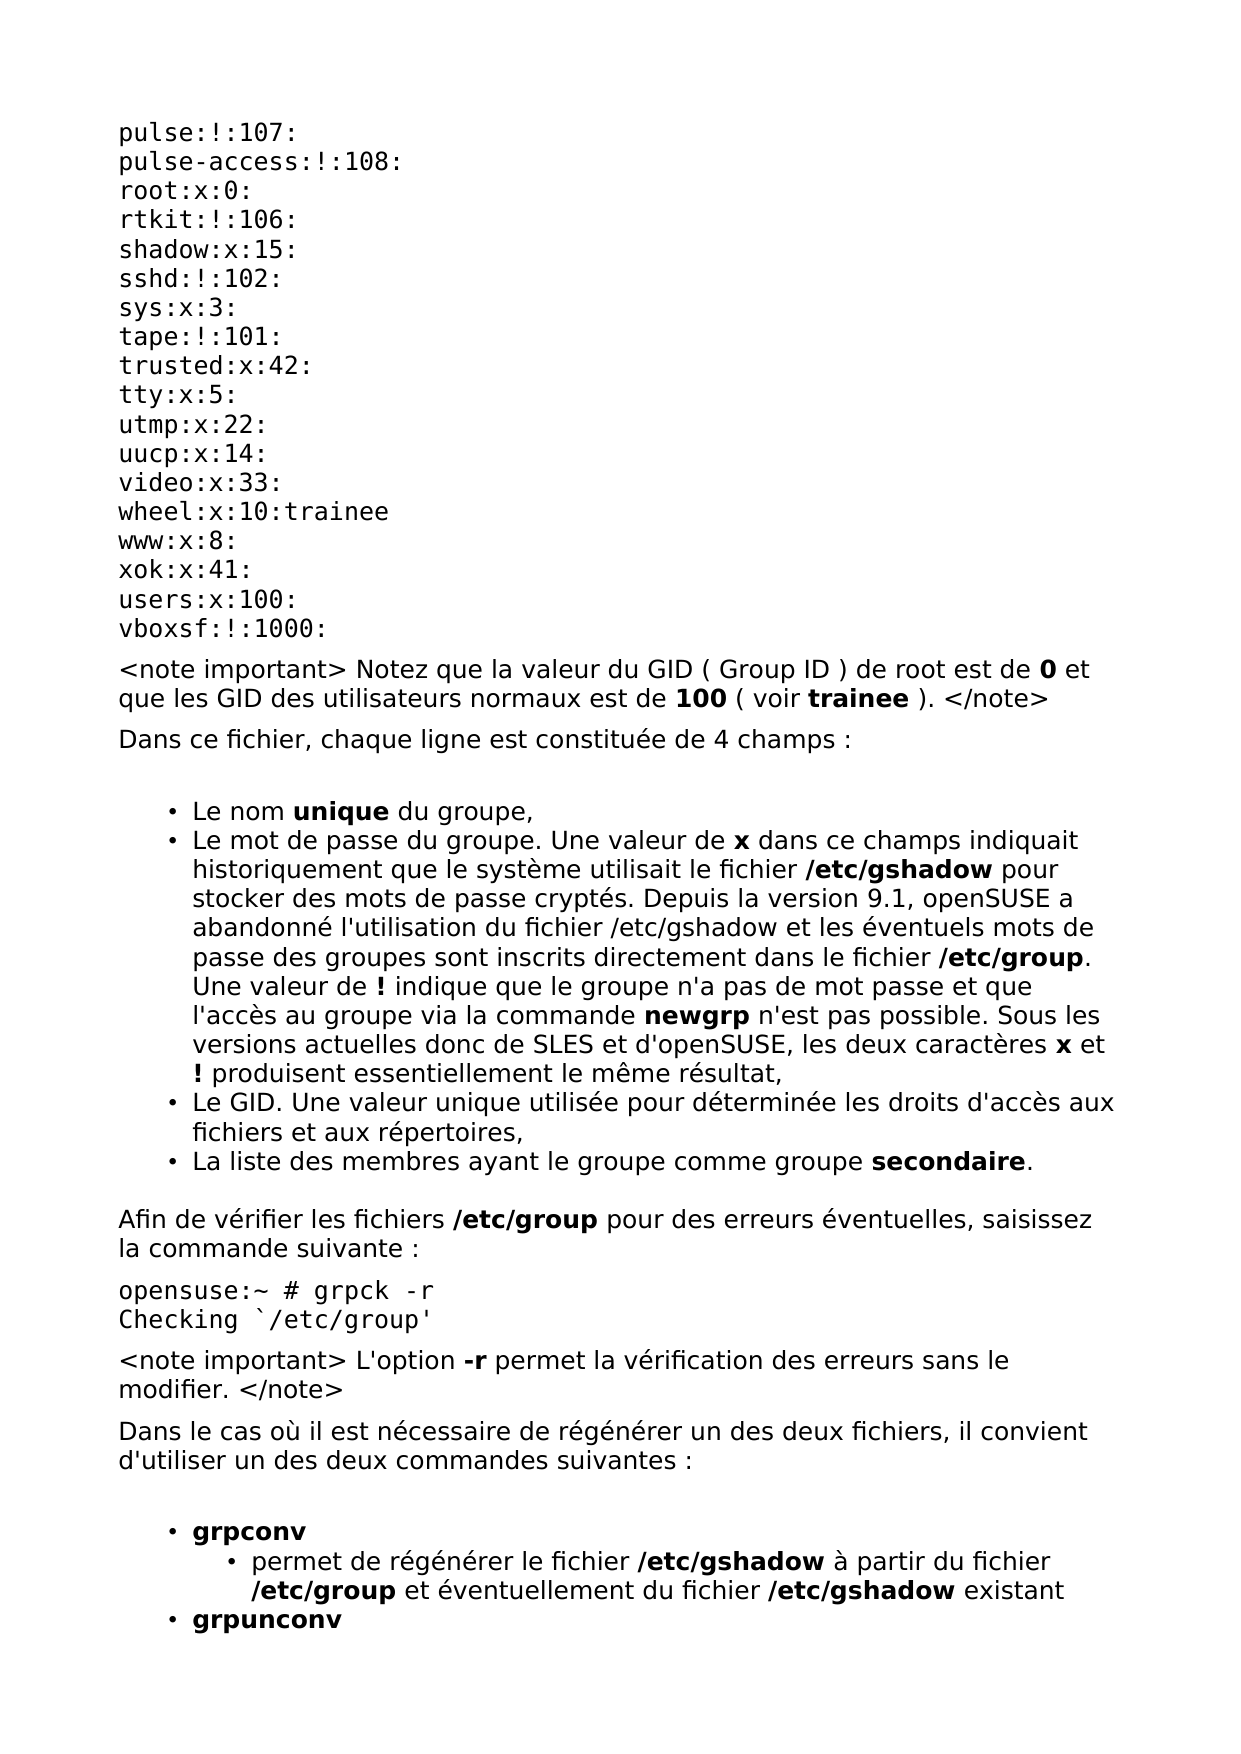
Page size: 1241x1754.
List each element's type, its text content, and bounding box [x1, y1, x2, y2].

text Afin de vérifier les fichiers /etc/group pour des erreurs éventuelles, saisissez la commande suivante : [118, 1206, 1122, 1264]
text Dans le cas où il est nécessaire de régénérer un des deux fichiers, il convient d'utiliser un des deux commandes suivantes : [118, 1417, 1122, 1476]
text pulse:!:107: pulse-access:!:108: root:x:0: rtkit:!:106: shadow:x:15: sshd:!:102: sys:x:3: tape:!:101: trusted:x:42: tty:x:5: utmp:x:22: uucp:x:14: video:x:33: wheel:x:10:trainee www:x:8: xok:x:41: users:x:100: vboxsf:!:1000: [118, 118, 1122, 643]
text <note important> Notez que la valeur du GID ( Group ID ) de root est de 0 et que les GID des utilisateurs normaux est de 100 ( voir trainee ). </note> [118, 655, 1122, 713]
list Le mot de passe du groupe. Une valeur de x dans ce champs indiquait historiquement que le système utilisait le fichier /etc/gshadow pour stocker des mots de passe cryptés. Depuis la version 9.1, openSUSE a abandonné l'utilisation du fichier /etc/gshadow et les éventuels mots de passe des groupes sont inscrits directement dans le fichier /etc/group. Une valeur de ! indique que le groupe n'a pas de mot passe et que l'accès au groupe via la commande newgrp n'est pas possible. Sous les versions actuelles donc de SLES et d'openSUSE, les deux caractères x et ! produisent essentiellement le même résultat, [177, 826, 1122, 1088]
text <note important> L'option -r permet la vérification des erreurs sans le modifier. </note> [118, 1346, 1122, 1405]
list grpunconv [177, 1605, 1122, 1634]
list La liste des membres ayant le groupe comme groupe secondaire. [177, 1147, 1122, 1176]
list Le nom unique du groupe, [177, 797, 1122, 826]
list permet de régénérer le fichier /etc/gshadow à partir du fichier /etc/group et éventuellement du fichier /etc/gshadow existant [236, 1547, 1122, 1605]
text opensuse:~ # grpck -r Checking `/etc/group' [118, 1276, 1122, 1335]
list Le GID. Une valeur unique utilisée pour déterminée les droits d'accès aux fichiers et aux répertoires, [177, 1088, 1122, 1147]
list grpconv [177, 1518, 1122, 1547]
text Dans ce fichier, chaque ligne est constituée de 4 champs : [118, 726, 1122, 755]
